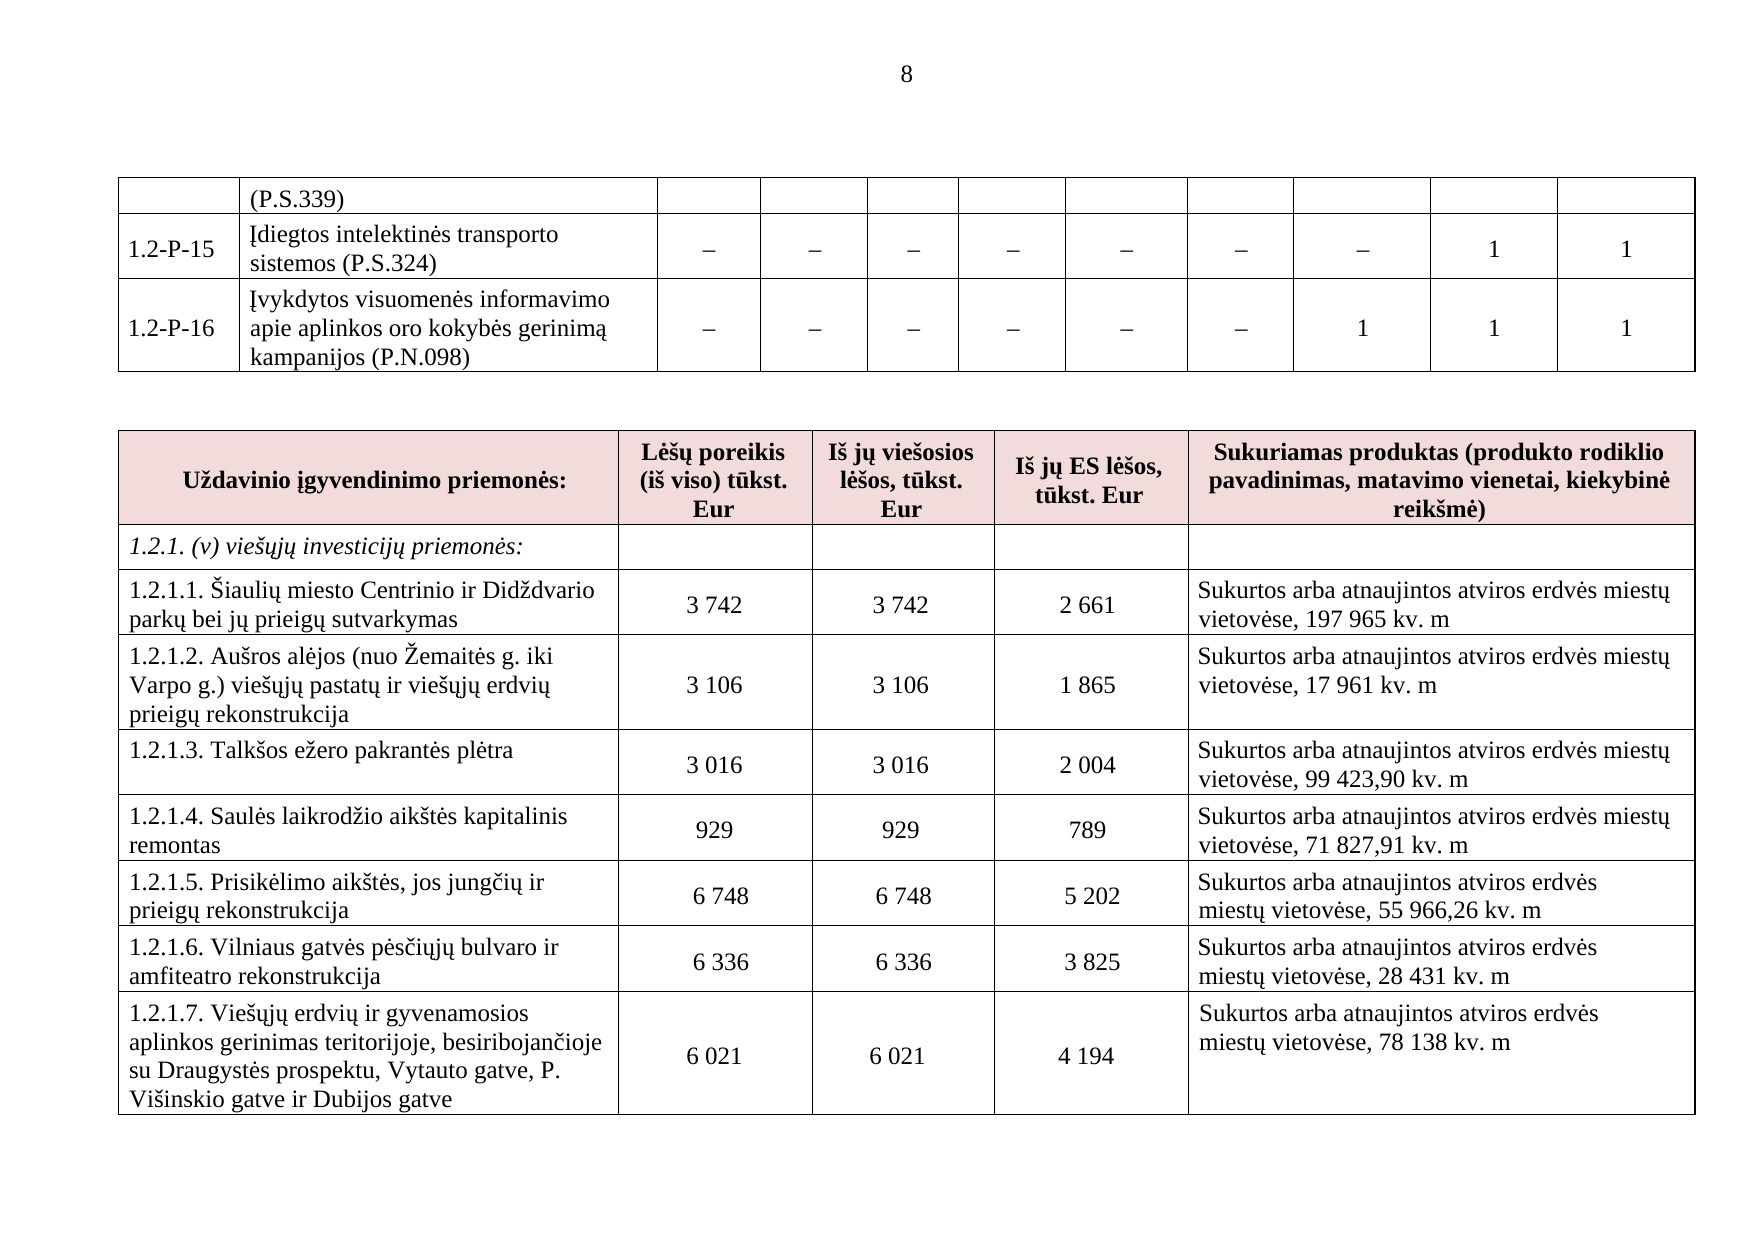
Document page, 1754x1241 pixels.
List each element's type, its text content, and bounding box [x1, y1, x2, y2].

table_header Iš jų viešosios lėšos, tūkst. Eur [813, 431, 994, 524]
table_cell 1 [1294, 279, 1430, 371]
table_cell 6 336 [619, 926, 812, 991]
table_cell – [761, 214, 867, 278]
table_cell 1.2.1.5. Prisikėlimo aikštės, jos jungčių ir prieigų rekonstrukcija [119, 861, 618, 925]
table_cell 1.2.1.7. Viešųjų erdvių ir gyvenamosios aplinkos gerinimas teritorijoje, besiribojančioje su Draugystės prospektu, Vytauto gatve, P. Višinskio gatve ir Dubijos gatve [119, 992, 618, 1114]
table_cell 1.2.1.2. Aušros alėjos (nuo Žemaitės g. iki Varpo g.) viešųjų pastatų ir viešųjų erdvių prieigų rekonstrukcija [119, 635, 618, 728]
table_cell [658, 178, 760, 213]
table_cell Sukurtos arba atnaujintos atviros erdvės miestų vietovėse, 78 138 kv. m [1189, 992, 1694, 1114]
table_cell 6 748 [619, 861, 812, 925]
table_cell Sukurtos arba atnaujintos atviros erdvės miestų vietovėse, 71 827,91 kv. m [1189, 795, 1694, 860]
table_cell – [658, 279, 760, 371]
table_cell 1.2.1.6. Vilniaus gatvės pėsčiųjų bulvaro ir amfiteatro rekonstrukcija [119, 926, 618, 991]
table_cell 929 [619, 795, 812, 860]
table_cell 6 021 [813, 992, 994, 1114]
table_cell 1.2.1.3. Talkšos ežero pakrantės plėtra [119, 730, 618, 794]
table_header Iš jų ES lėšos, tūkst. Eur [995, 431, 1188, 524]
table_cell [1188, 178, 1293, 213]
table_cell [1558, 178, 1694, 213]
table_cell 929 [813, 795, 994, 860]
table_cell [995, 525, 1188, 568]
table_cell 3 016 [619, 730, 812, 794]
table_cell Sukurtos arba atnaujintos atviros erdvės miestų vietovėse, 197 965 kv. m [1189, 570, 1694, 634]
table_cell – [959, 279, 1065, 371]
table_cell 6 748 [813, 861, 994, 925]
table_cell 1.2-P-16 [119, 279, 239, 371]
table_cell 6 336 [813, 926, 994, 991]
table_cell 1 [1431, 279, 1557, 371]
table_cell [1066, 178, 1187, 213]
table_cell 4 194 [995, 992, 1188, 1114]
table_cell [813, 525, 994, 568]
table_cell – [1066, 279, 1187, 371]
table_cell Sukurtos arba atnaujintos atviros erdvės miestų vietovėse, 99 423,90 kv. m [1189, 730, 1694, 794]
table_cell [1189, 525, 1694, 568]
table_cell – [1188, 214, 1293, 278]
table_header Lėšų poreikis (iš viso) tūkst. Eur [619, 431, 812, 524]
table_cell 1 [1558, 214, 1694, 278]
table_cell – [1066, 214, 1187, 278]
table_cell 2 661 [995, 570, 1188, 634]
table_cell Sukurtos arba atnaujintos atviros erdvės miestų vietovėse, 55 966,26 kv. m [1189, 861, 1694, 925]
table_cell – [658, 214, 760, 278]
table_cell – [761, 279, 867, 371]
table_cell 3 825 [995, 926, 1188, 991]
table_cell 1 [1431, 214, 1557, 278]
table_cell 1.2.1. (v) viešųjų investicijų priemonės: [119, 525, 618, 568]
table_cell – [1188, 279, 1293, 371]
table_cell [868, 178, 958, 213]
table_cell – [868, 279, 958, 371]
table_header Sukuriamas produktas (produkto rodiklio pavadinimas, matavimo vienetai, kiekybinė reikšmė) [1189, 431, 1694, 524]
table_cell [619, 525, 812, 568]
table_cell 3 742 [813, 570, 994, 634]
table_cell [1294, 178, 1430, 213]
table_cell – [868, 214, 958, 278]
table_cell 5 202 [995, 861, 1188, 925]
table_cell Sukurtos arba atnaujintos atviros erdvės miestų vietovėse, 17 961 kv. m [1189, 635, 1694, 728]
table_cell 1.2.1.1. Šiaulių miesto Centrinio ir Didždvario parkų bei jų prieigų sutvarkymas [119, 570, 618, 634]
table_cell 3 742 [619, 570, 812, 634]
table_cell Įdiegtos intelektinės transporto sistemos (P.S.324) [240, 214, 657, 278]
table_cell – [959, 214, 1065, 278]
table_cell [761, 178, 867, 213]
table_cell – [1294, 214, 1430, 278]
table_cell (P.S.339) [240, 178, 657, 213]
table_cell [119, 178, 239, 213]
table_cell 6 021 [619, 992, 812, 1114]
table_cell 3 106 [619, 635, 812, 728]
table_cell 2 004 [995, 730, 1188, 794]
table_cell [1431, 178, 1557, 213]
table_cell 3 016 [813, 730, 994, 794]
table_cell 1.2-P-15 [119, 214, 239, 278]
table_cell 789 [995, 795, 1188, 860]
table_cell 1.2.1.4. Saulės laikrodžio aikštės kapitalinis remontas [119, 795, 618, 860]
table_cell [959, 178, 1065, 213]
table_cell 1 [1558, 279, 1694, 371]
table_cell 3 106 [813, 635, 994, 728]
table_cell 1 865 [995, 635, 1188, 728]
table_cell Įvykdytos visuomenės informavimo apie aplinkos oro kokybės gerinimą kampanijos (P.N.098) [240, 279, 657, 371]
table_header Uždavinio įgyvendinimo priemonės: [119, 431, 618, 524]
table_cell Sukurtos arba atnaujintos atviros erdvės miestų vietovėse, 28 431 kv. m [1189, 926, 1694, 991]
